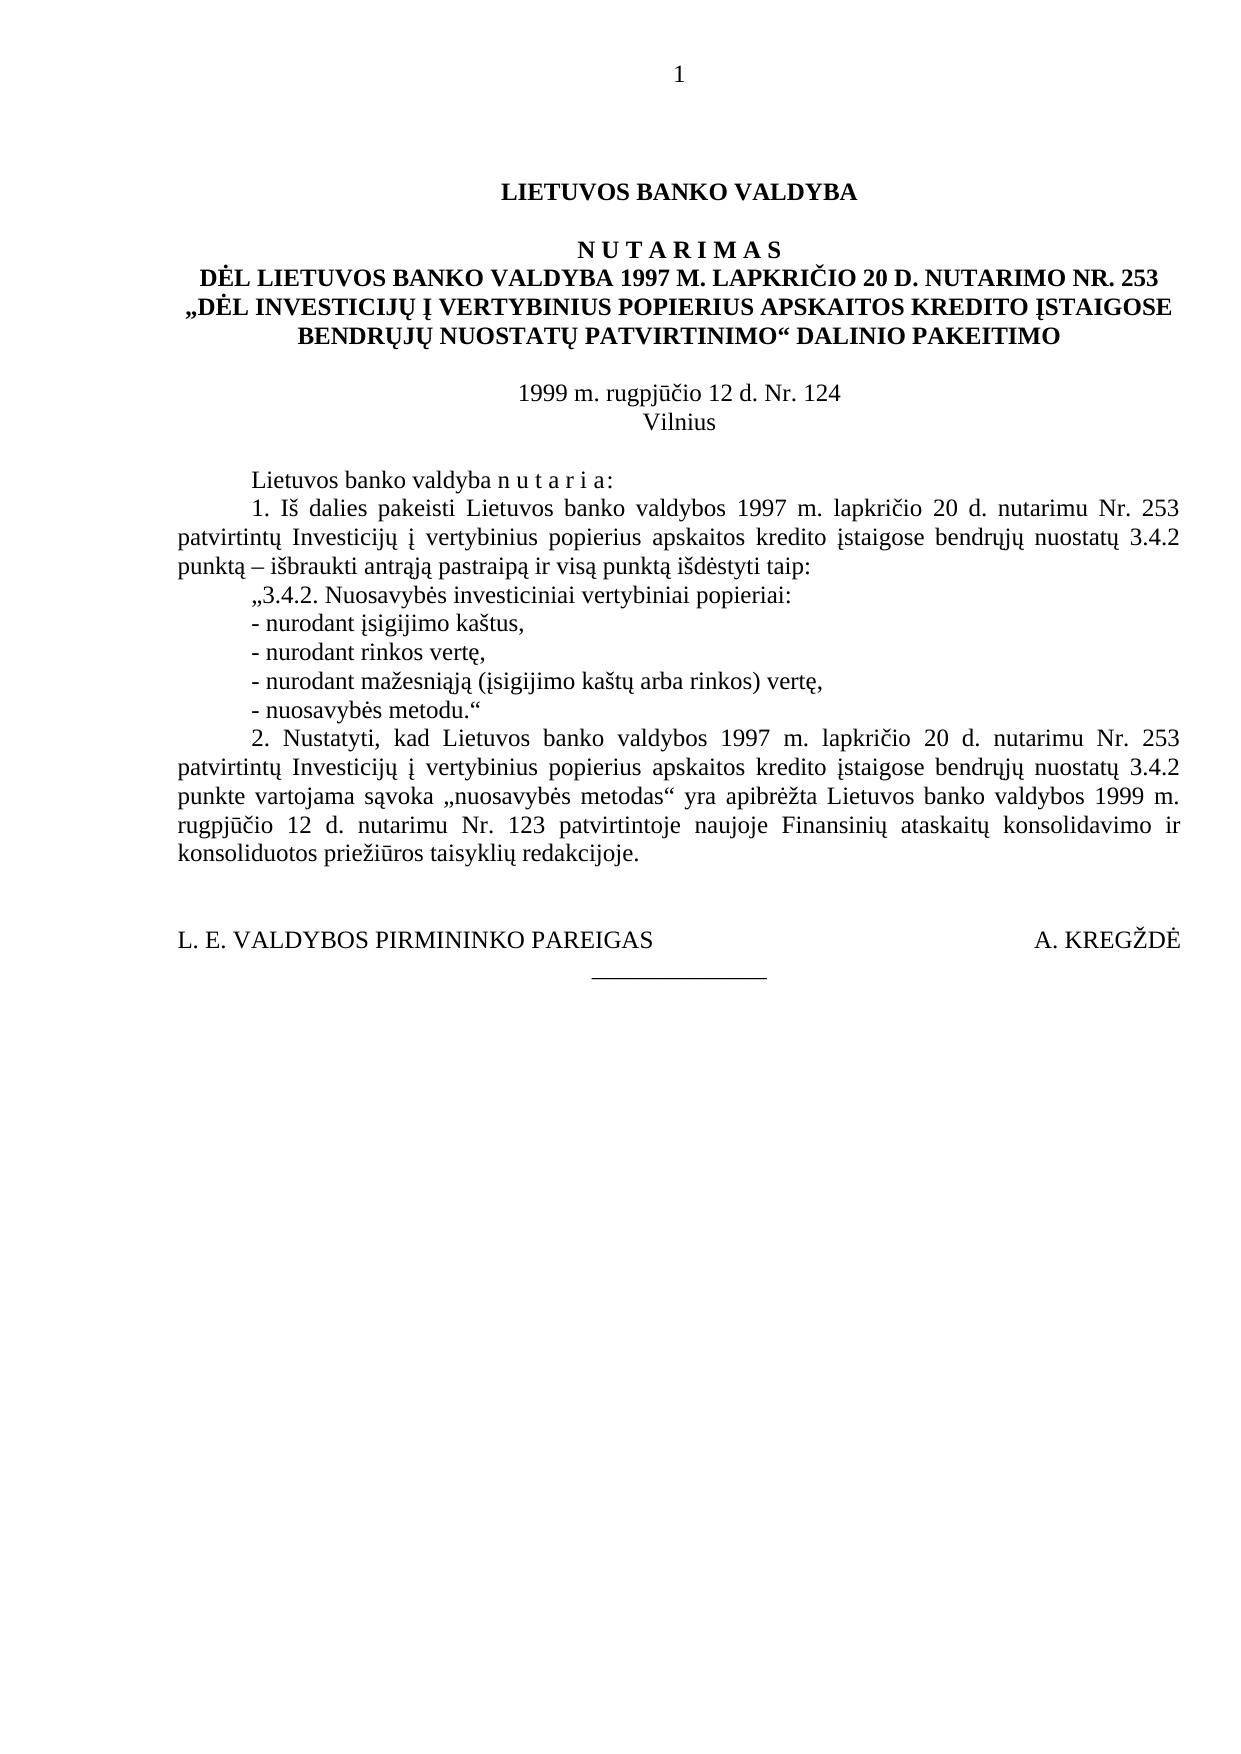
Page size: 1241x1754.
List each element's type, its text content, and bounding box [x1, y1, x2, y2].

text 1. Iš dalies pakeisti Lietuvos banko valdybos 1997 m. lapkričio 20 d. nutarimu Nr. 253 patvirtintų Investicijų į vertybinius popierius apskaitos kredito įstaigose bendrųjų nuostatų 3.4.2 punktą – išbraukti antrąją pastraipą ir visą punktą išdėstyti taip: [177, 493, 1181, 580]
text - nurodant įsigijimo kaštus, [177, 608, 1181, 637]
text N U T A R I M A S [177, 235, 1181, 263]
text 1999 m. rugpjūčio 12 d. Nr. 124 [177, 378, 1181, 407]
text - nuosavybės metodu.“ [177, 695, 1181, 723]
text LIETUVOS BANKO VALDYBA [177, 177, 1181, 206]
text - nurodant mažesniąją (įsigijimo kaštų arba rinkos) vertę, [177, 666, 1181, 695]
text - nurodant rinkos vertę, [177, 637, 1181, 666]
text ______________ [177, 953, 1181, 982]
text Lietuvos banko valdyba nutaria: [177, 465, 1181, 493]
text 2. Nustatyti, kad Lietuvos banko valdybos 1997 m. lapkričio 20 d. nutarimu Nr. 253 patvirtintų Investicijų į vertybinius popierius apskaitos kredito įstaigose bendrųjų nuostatų 3.4.2 punkte vartojama sąvoka „nuosavybės metodas“ yra apibrėžta Lietuvos banko valdybos 1999 m. rugpjūčio 12 d. nutarimu Nr. 123 patvirtintoje naujoje Finansinių ataskaitų konsolidavimo ir konsoliduotos priežiūros taisyklių redakcijoje. [177, 723, 1181, 867]
text Vilnius [177, 407, 1181, 436]
text L. E. VALDYBOS PIRMININKO PAREIGAS A. KREGŽDĖ [177, 925, 1181, 953]
text DĖL LIETUVOS BANKO VALDYBA 1997 M. LAPKRIČIO 20 D. NUTARIMO NR. 253 „DĖL INVESTICIJŲ Į VERTYBINIUS POPIERIUS APSKAITOS KREDITO ĮSTAIGOSE BENDRŲJŲ NUOSTATŲ PATVIRTINIMO“ DALINIO PAKEITIMO [177, 263, 1181, 350]
text „3.4.2. Nuosavybės investiciniai vertybiniai popieriai: [177, 580, 1181, 608]
